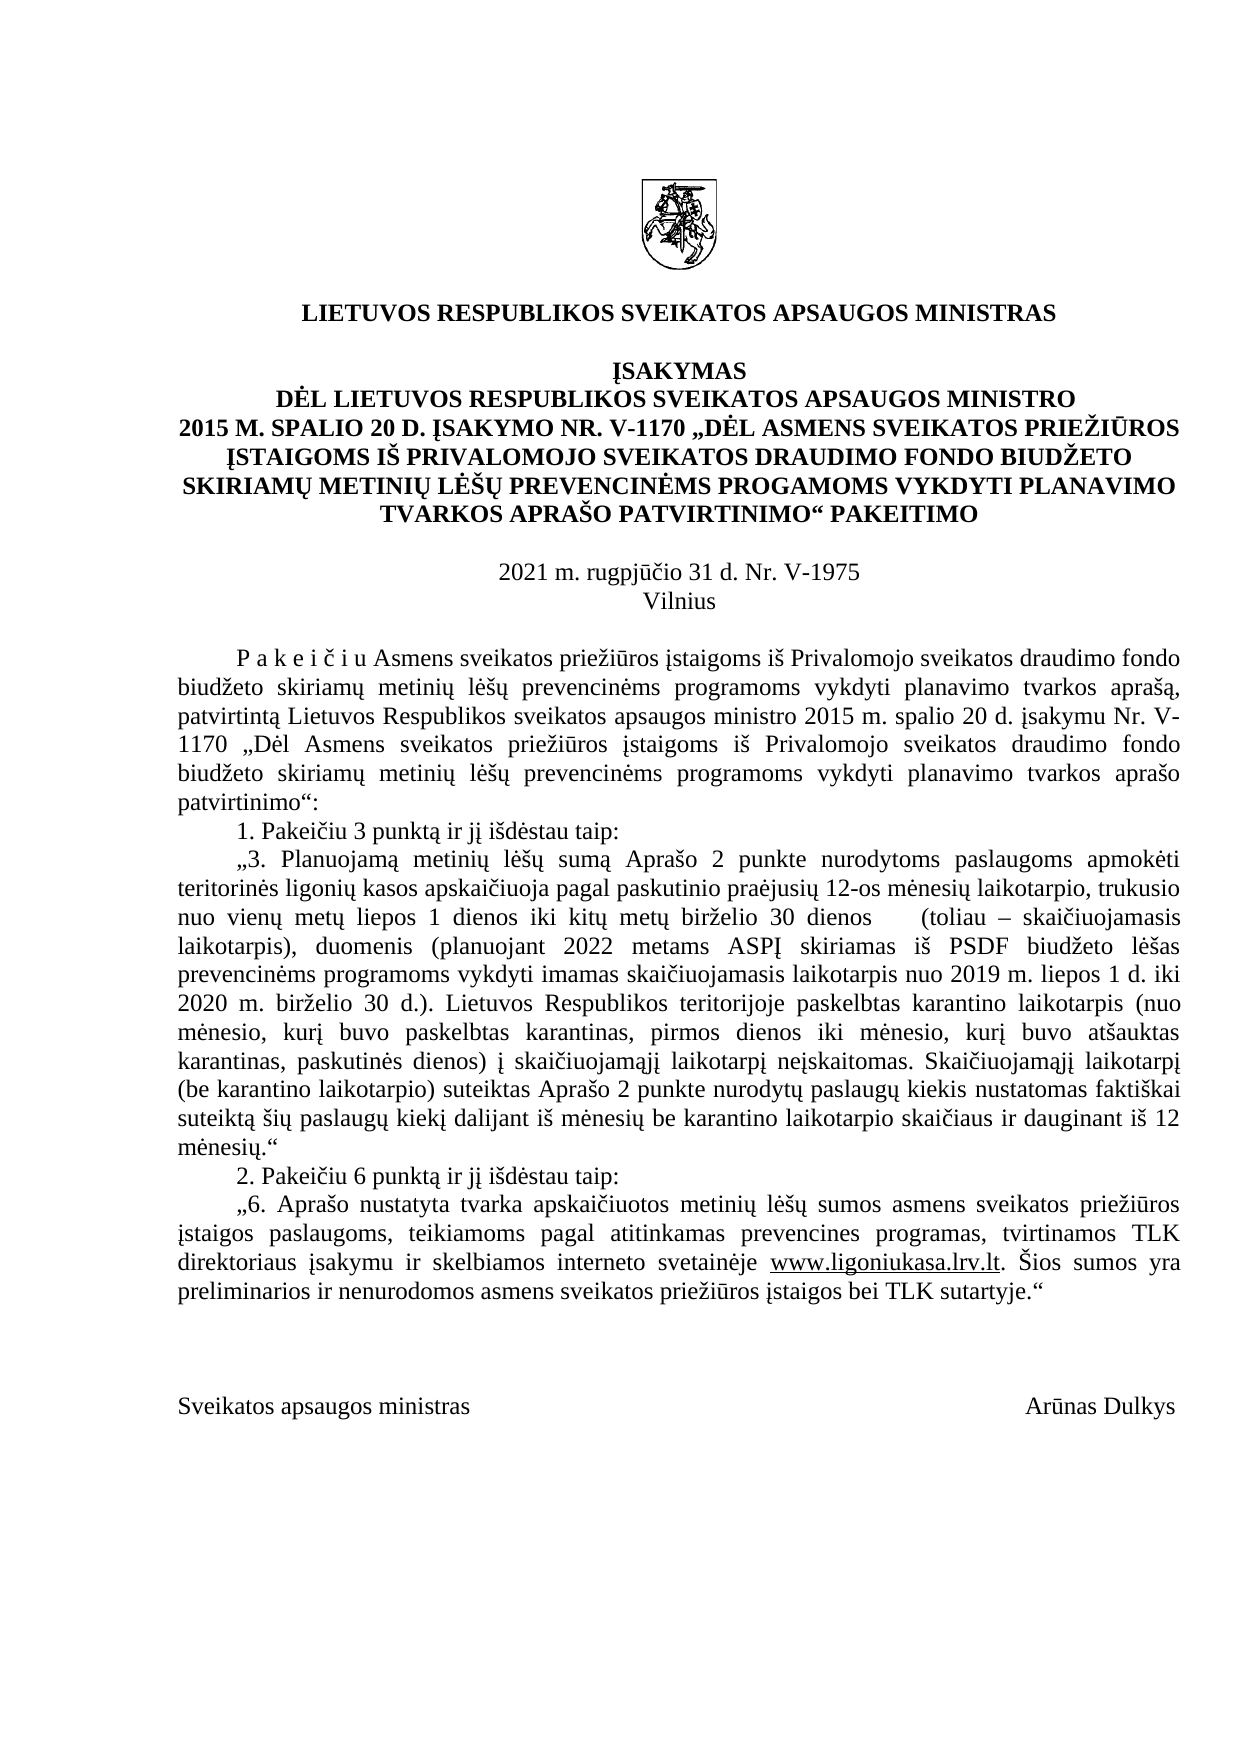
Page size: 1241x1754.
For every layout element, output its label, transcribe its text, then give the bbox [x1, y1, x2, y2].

text 2021 m. rugpjūčio 31 d. Nr. V-1975 [177, 557, 1181, 586]
text „6. Aprašo nustatyta tvarka apskaičiuotos metinių lėšų sumos asmens sveikatos priežiūros įstaigos paslaugoms, teikiamoms pagal atitinkamas prevencines programas, tvirtinamos TLK direktoriaus įsakymu ir skelbiamos interneto svetainėje www.ligoniukasa.lrv.lt. Šios sumos yra preliminarios ir nenurodomos asmens sveikatos priežiūros įstaigos bei TLK sutartyje.“ [177, 1189, 1181, 1304]
text Sveikatos apsaugos ministras Arūnas Dulkys [177, 1391, 1181, 1419]
text P a k e i č i u Asmens sveikatos priežiūros įstaigoms iš Privalomojo sveikatos draudimo fondo biudžeto skiriamų metinių lėšų prevencinėms programoms vykdyti planavimo tvarkos aprašą, patvirtintą Lietuvos Respublikos sveikatos apsaugos ministro 2015 m. spalio 20 d. įsakymu Nr. V-1170 „Dėl Asmens sveikatos priežiūros įstaigoms iš Privalomojo sveikatos draudimo fondo biudžeto skiriamų metinių lėšų prevencinėms programoms vykdyti planavimo tvarkos aprašo patvirtinimo“: [177, 643, 1181, 816]
text „3. Planuojamą metinių lėšų sumą Aprašo 2 punkte nurodytoms paslaugoms apmokėti teritorinės ligonių kasos apskaičiuoja pagal paskutinio praėjusių 12-os mėnesių laikotarpio, trukusio nuo vienų metų liepos 1 dienos iki kitų metų birželio 30 dienos (toliau – skaičiuojamasis laikotarpis), duomenis (planuojant 2022 metams ASPĮ skiriamas iš PSDF biudžeto lėšas prevencinėms programoms vykdyti imamas skaičiuojamasis laikotarpis nuo 2019 m. liepos 1 d. iki 2020 m. birželio 30 d.). Lietuvos Respublikos teritorijoje paskelbtas karantino laikotarpis (nuo mėnesio, kurį buvo paskelbtas karantinas, pirmos dienos iki mėnesio, kurį buvo atšauktas karantinas, paskutinės dienos) į skaičiuojamąjį laikotarpį neįskaitomas. Skaičiuojamąjį laikotarpį (be karantino laikotarpio) suteiktas Aprašo 2 punkte nurodytų paslaugų kiekis nustatomas faktiškai suteiktą šių paslaugų kiekį dalijant iš mėnesių be karantino laikotarpio skaičiaus ir dauginant iš 12 mėnesių.“ [177, 844, 1181, 1161]
text LIETUVOS RESPUBLIKOS SVEIKATOS APSAUGOS MINISTRAS [177, 298, 1181, 327]
text Vilnius [177, 586, 1181, 614]
text ĮSAKYMAS [177, 356, 1181, 384]
text 1. Pakeičiu 3 punktą ir jį išdėstau taip: [177, 816, 1181, 844]
text 2015 M. SPALIO 20 D. ĮSAKYMO NR. V-1170 „DĖL ASMENS SVEIKATOS PRIEŽIŪROS ĮSTAIGOMS IŠ PRIVALOMOJO SVEIKATOS DRAUDIMO FONDO BIUDŽETO SKIRIAMŲ METINIŲ LĖŠŲ PREVENCINĖMS PROGAMOMS VYKDYTI PLANAVIMO TVARKOS APRAŠO PATVIRTINIMO“ PAKEITIMO [177, 413, 1181, 528]
text DĖL LIETUVOS RESPUBLIKOS SVEIKATOS APSAUGOS MINISTRO [177, 384, 1181, 413]
text 2. Pakeičiu 6 punktą ir jį išdėstau taip: [177, 1161, 1181, 1189]
